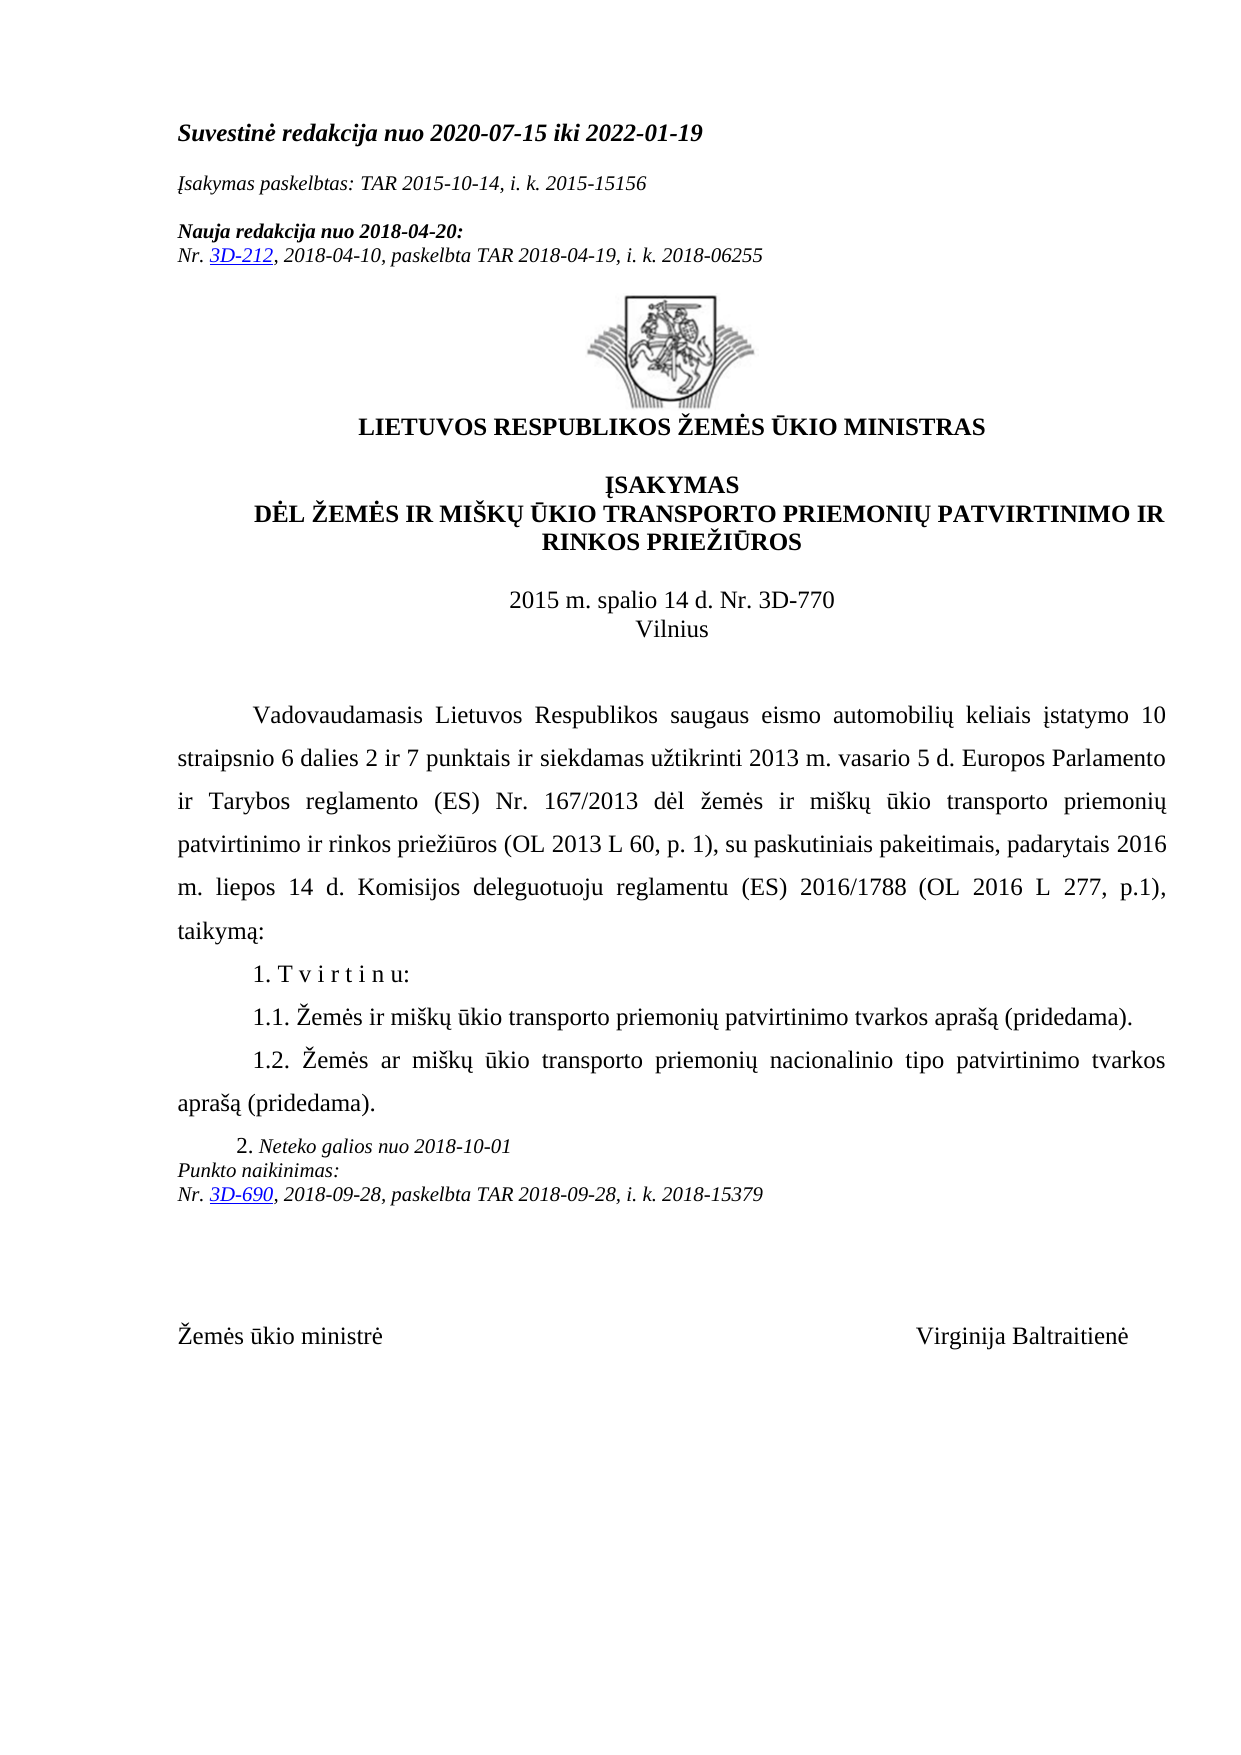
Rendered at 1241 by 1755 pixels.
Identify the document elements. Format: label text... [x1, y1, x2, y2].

text ĮSAKYMAS [177, 470, 1167, 499]
text Nauja redakcija nuo 2018-04-20: [177, 219, 1167, 243]
text Įsakymas paskelbtas: TAR 2015-10-14, i. k. 2015-15156 [177, 171, 1167, 195]
text 1.2. Žemės ar miškų ūkio transporto priemonių nacionalinio tipo patvirtinimo tvarkos aprašą (pridedama). [177, 1045, 1167, 1117]
text Vadovaudamasis Lietuvos Respublikos saugaus eismo automobilių keliais įstatymo 10 straipsnio 6 dalies 2 ir 7 punktais ir siekdamas užtikrinti 2013 m. vasario 5 d. Europos Parlamento ir Tarybos reglamento (ES) Nr. 167/2013 dėl žemės ir miškų ūkio transporto priemonių patvirtinimo ir rinkos priežiūros (OL 2013 L 60, p. 1), su paskutiniais pakeitimais, padarytais 2016 m. liepos 14 d. Komisijos deleguotuoju reglamentu (ES) 2016/1788 (OL 2016 L 277, p.1), taikymą: [177, 700, 1167, 945]
text Nr. 3D-690, 2018-09-28, paskelbta TAR 2018-09-28, i. k. 2018-15379 [177, 1182, 1167, 1206]
text 2. Neteko galios nuo 2018-10-01 [177, 1132, 1167, 1158]
text LIETUVOS RESPUBLIKOS ŽEMĖS ŪKIO MINISTRAS [177, 412, 1167, 441]
text Punkto naikinimas: [177, 1158, 1167, 1182]
text 1.1. Žemės ir miškų ūkio transporto priemonių patvirtinimo tvarkos aprašą (pridedama). [252, 1002, 1167, 1031]
text Suvestinė redakcija nuo 2020-07-15 iki 2022-01-19 [177, 118, 1167, 147]
text Žemės ūkio ministrė Virginija Baltraitienė [177, 1321, 1167, 1350]
text Nr. 3D-212, 2018-04-10, paskelbta TAR 2018-04-19, i. k. 2018-06255 [177, 243, 1167, 267]
text Vilnius [177, 614, 1167, 642]
text DĖL ŽEMĖS IR MIŠKŲ ŪKIO TRANSPORTO PRIEMONIŲ PATVIRTINIMO IR RINKOS PRIEŽIŪROS [177, 499, 1167, 556]
text 2015 m. spalio 14 d. Nr. 3D-770 [177, 585, 1167, 614]
text 1. T v i r t i n u: [252, 959, 1167, 988]
